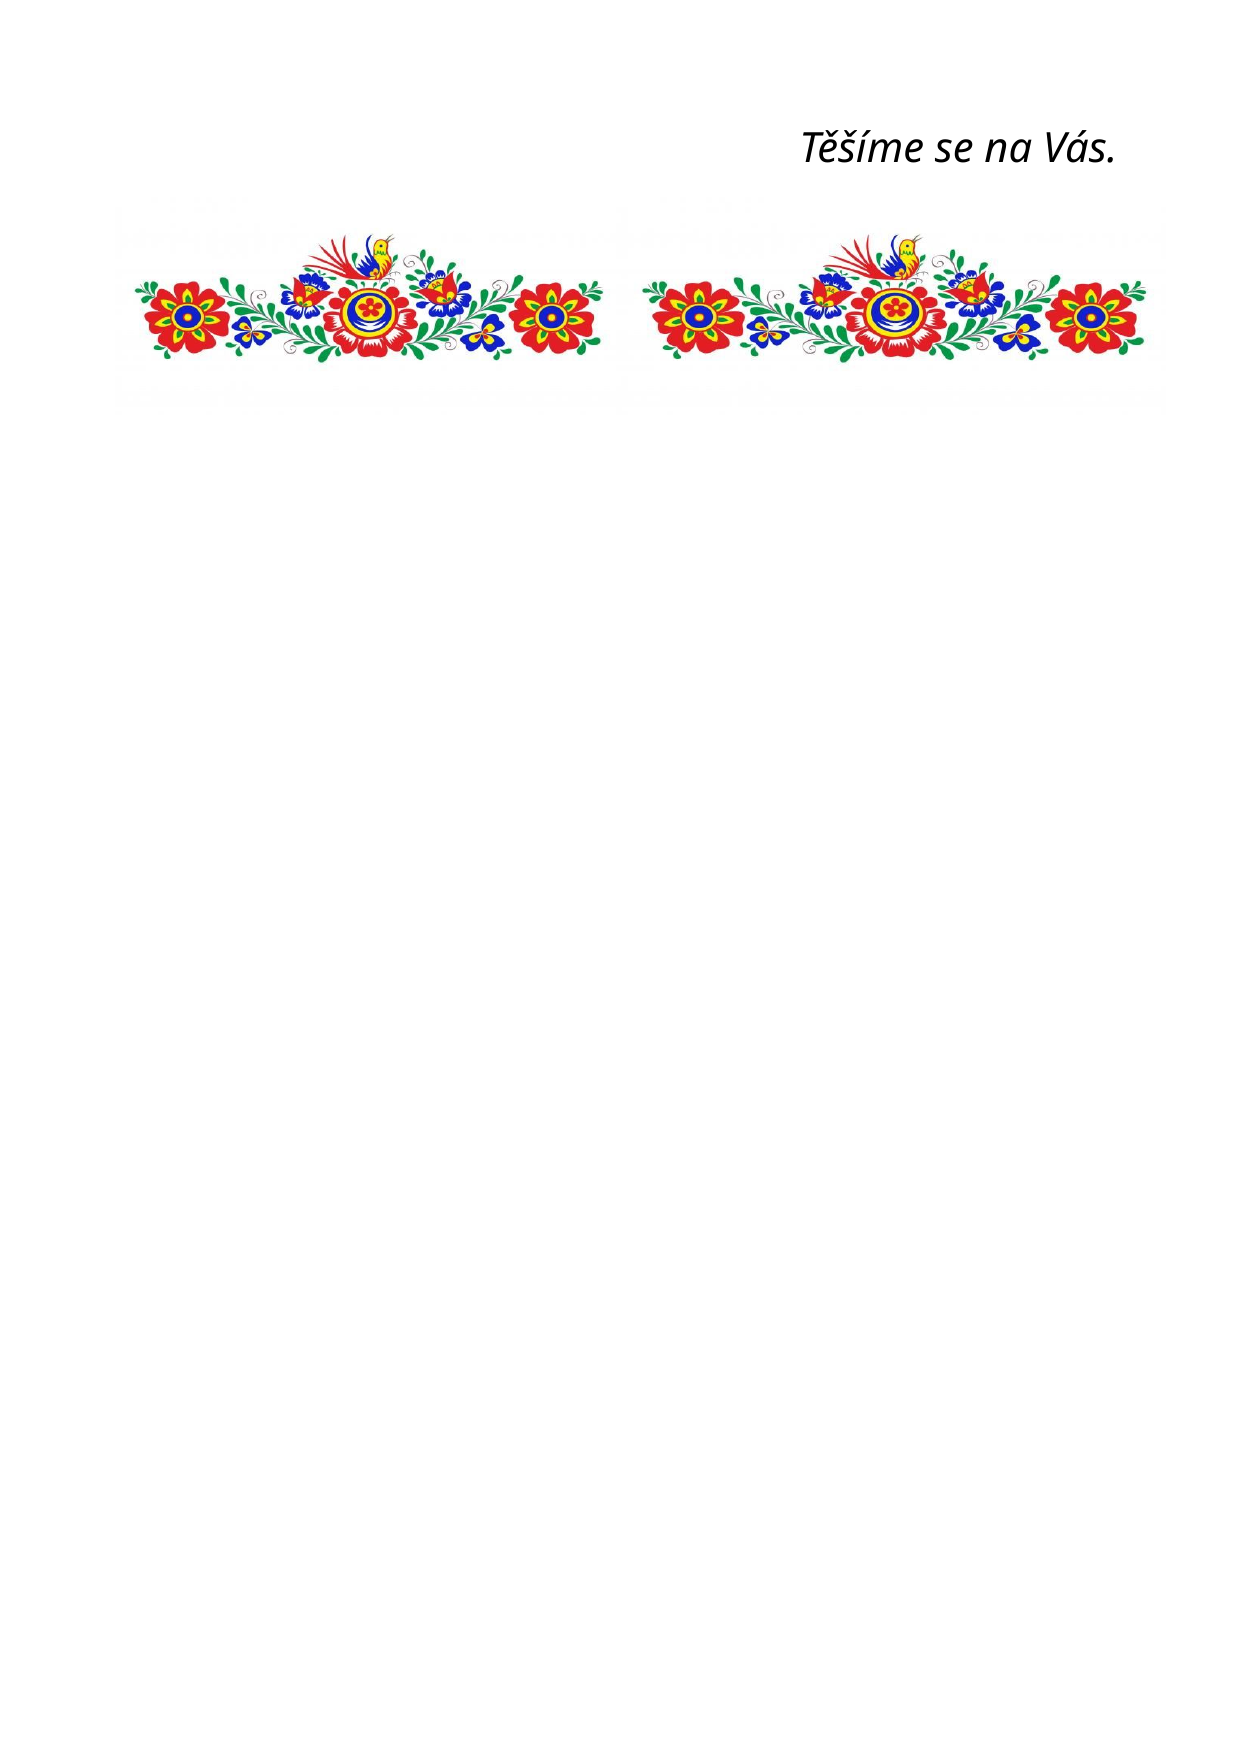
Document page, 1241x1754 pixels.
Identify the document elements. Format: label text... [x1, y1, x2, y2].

picture [115, 197, 1167, 415]
text Těšíme se na Vás. [118, 118, 1122, 175]
